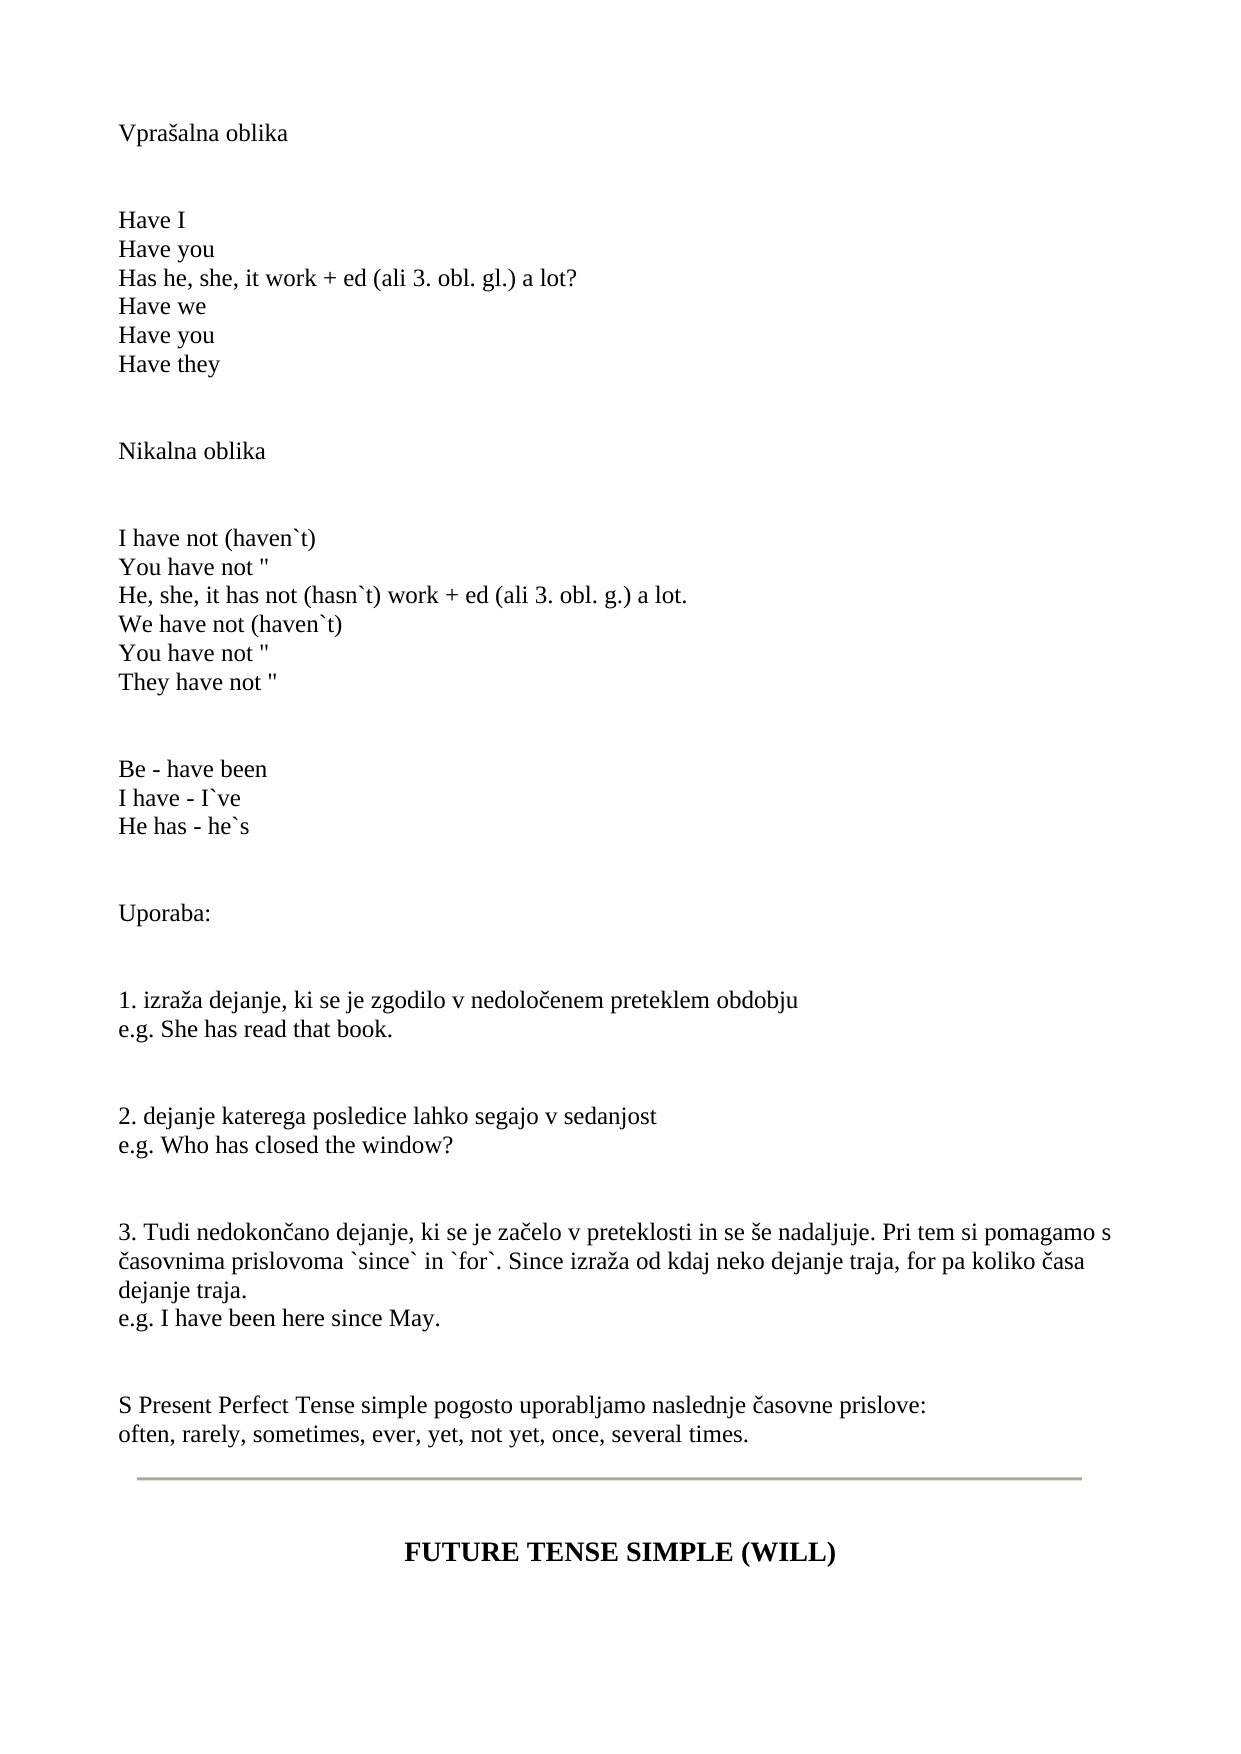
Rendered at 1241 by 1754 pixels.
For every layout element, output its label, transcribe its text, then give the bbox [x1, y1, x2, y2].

subtitle FUTURE TENSE SIMPLE (WILL) [118, 1535, 1122, 1568]
text S Present Perfect Tense simple pogosto uporabljamo naslednje časovne prislove: often, rarely, sometimes, ever, yet, not yet, once, several times. [118, 1391, 1122, 1448]
text 3. Tudi nedokončano dejanje, ki se je začelo v preteklosti in se še nadaljuje. Pri tem si pomagamo s časovnima prislovoma `since` in `for`. Since izraža od kdaj neko dejanje traja, for pa koliko časa dejanje traja. e.g. I have been here since May. [118, 1217, 1122, 1332]
text Be - have been I have - I`ve He has - he`s [118, 754, 1122, 840]
text 2. dejanje katerega posledice lahko segajo v sedanjost e.g. Who has closed the window? [118, 1101, 1122, 1159]
text 1. izraža dejanje, ki se je zgodilo v nedoločenem preteklem obdobju e.g. She has read that book. [118, 986, 1122, 1043]
text Vprašalna oblika [118, 118, 1122, 147]
text I have not (haven`t) You have not " He, she, it has not (hasn`t) work + ed (ali 3. obl. g.) a lot. We have not (haven`t) You have not " They have not " [118, 523, 1122, 696]
text Have I Have you Has he, she, it work + ed (ali 3. obl. gl.) a lot? Have we Have you Have they [118, 205, 1122, 378]
text Nikalna oblika [118, 436, 1122, 465]
text Uporaba: [118, 898, 1122, 927]
